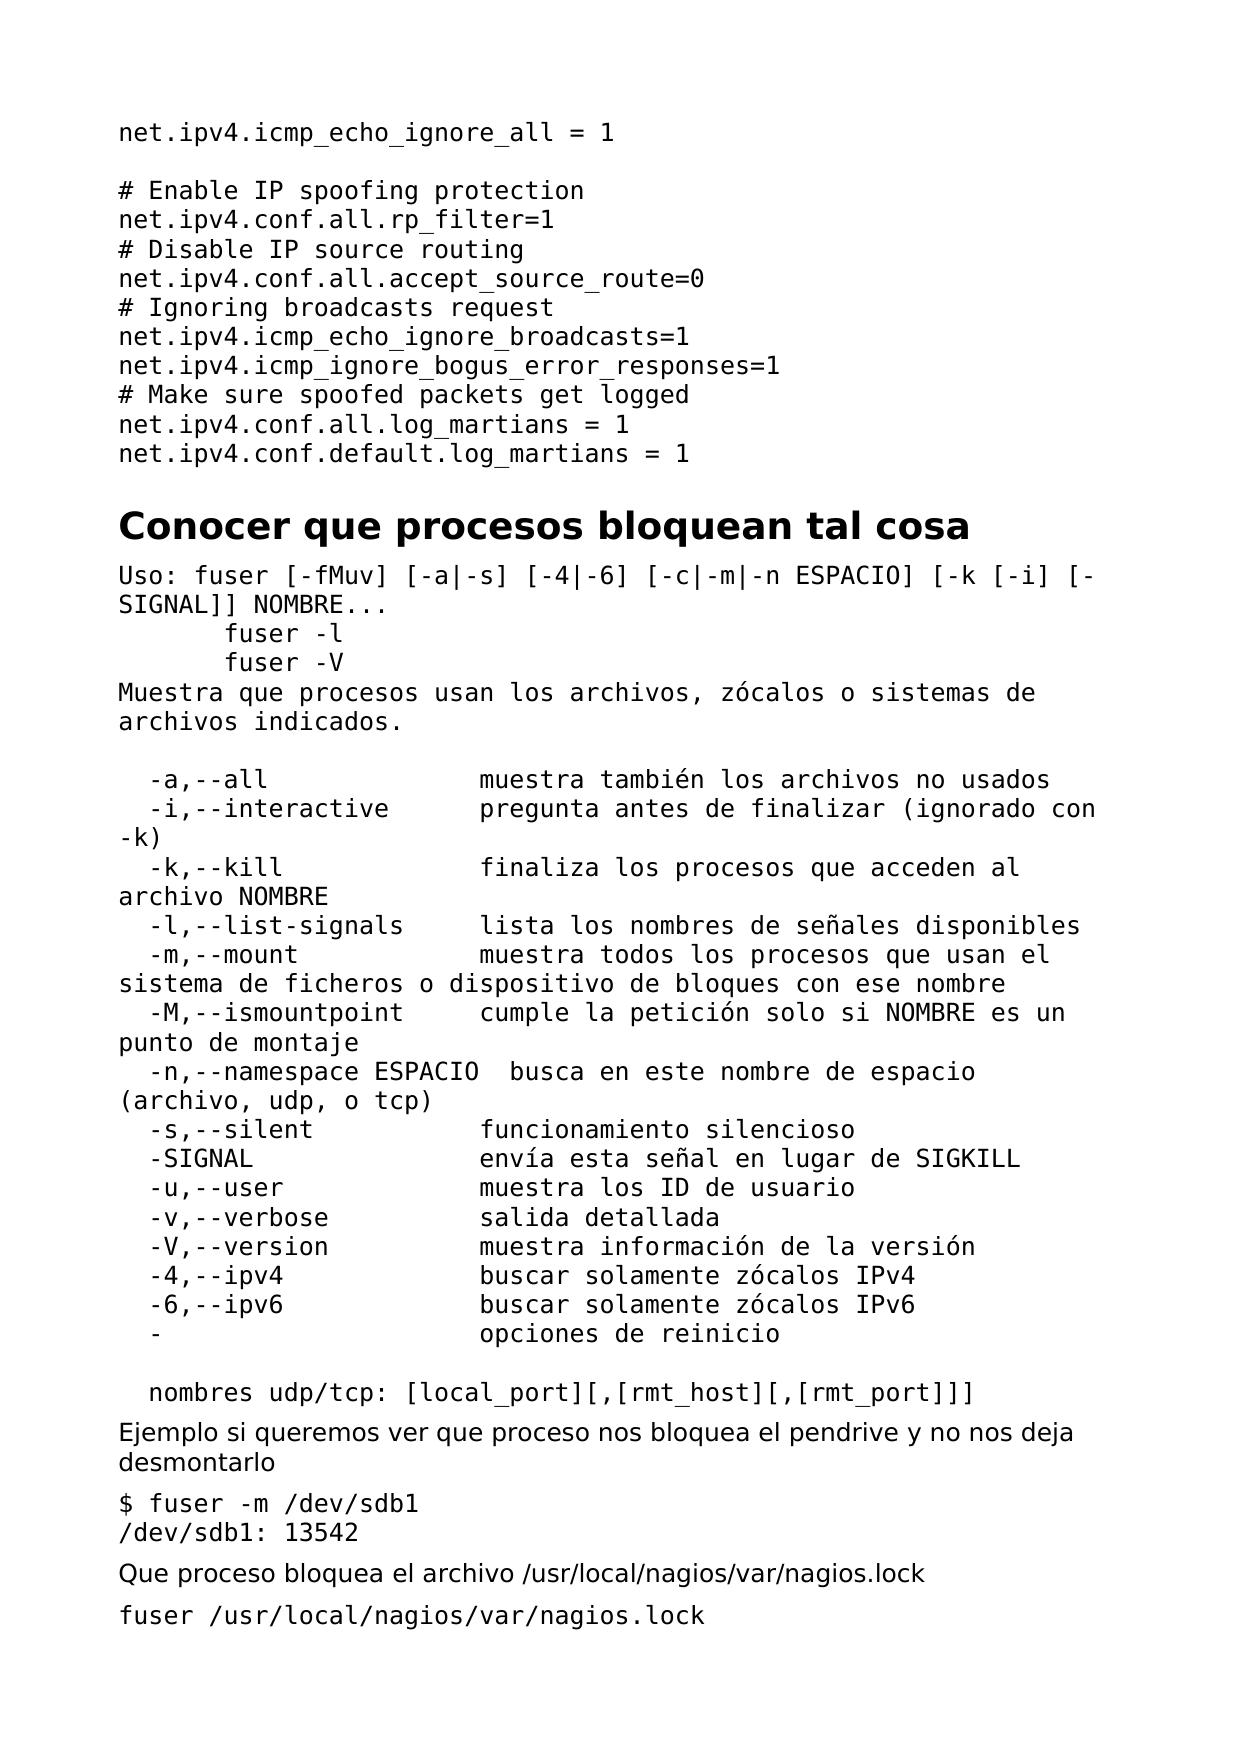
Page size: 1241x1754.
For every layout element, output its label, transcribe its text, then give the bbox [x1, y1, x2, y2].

text Que proceso bloquea el archivo /usr/local/nagios/var/nagios.lock [118, 1559, 1122, 1589]
text Ejemplo si queremos ver que proceso nos bloquea el pendrive y no nos deja desmontarlo [118, 1419, 1122, 1477]
text net.ipv4.icmp_echo_ignore_all = 1 # Enable IP spoofing protection net.ipv4.conf.all.rp_filter=1 # Disable IP source routing net.ipv4.conf.all.accept_source_route=0 # Ignoring broadcasts request net.ipv4.icmp_echo_ignore_broadcasts=1 net.ipv4.icmp_ignore_bogus_error_responses=1 # Make sure spoofed packets get logged net.ipv4.conf.all.log_martians = 1 net.ipv4.conf.default.log_martians = 1 [118, 118, 1122, 468]
text fuser /usr/local/nagios/var/nagios.lock [118, 1601, 1122, 1630]
subtitle Conocer que procesos bloquean tal cosa [118, 505, 1122, 548]
text $ fuser -m /dev/sdb1 /dev/sdb1: 13542 [118, 1489, 1122, 1548]
text Uso: fuser [-fMuv] [-a|-s] [-4|-6] [-c|-m|-n ESPACIO] [-k [-i] [-SIGNAL]] NOMBRE... fuser -l fuser -V Muestra que procesos usan los archivos, zócalos o sistemas de archivos indicados. -a,--all muestra también los archivos no usados -i,--interactive pregunta antes de finalizar (ignorado con -k) -k,--kill finaliza los procesos que acceden al archivo NOMBRE -l,--list-signals lista los nombres de señales disponibles -m,--mount muestra todos los procesos que usan el sistema de ficheros o dispositivo de bloques con ese nombre -M,--ismountpoint cumple la petición solo si NOMBRE es un punto de montaje -n,--namespace ESPACIO busca en este nombre de espacio (archivo, udp, o tcp) -s,--silent funcionamiento silencioso -SIGNAL envía esta señal en lugar de SIGKILL -u,--user muestra los ID de usuario -v,--verbose salida detallada -V,--version muestra información de la versión -4,--ipv4 buscar solamente zócalos IPv4 -6,--ipv6 buscar solamente zócalos IPv6 - opciones de reinicio nombres udp/tcp: [local_port][,[rmt_host][,[rmt_port]]] [118, 561, 1122, 1407]
